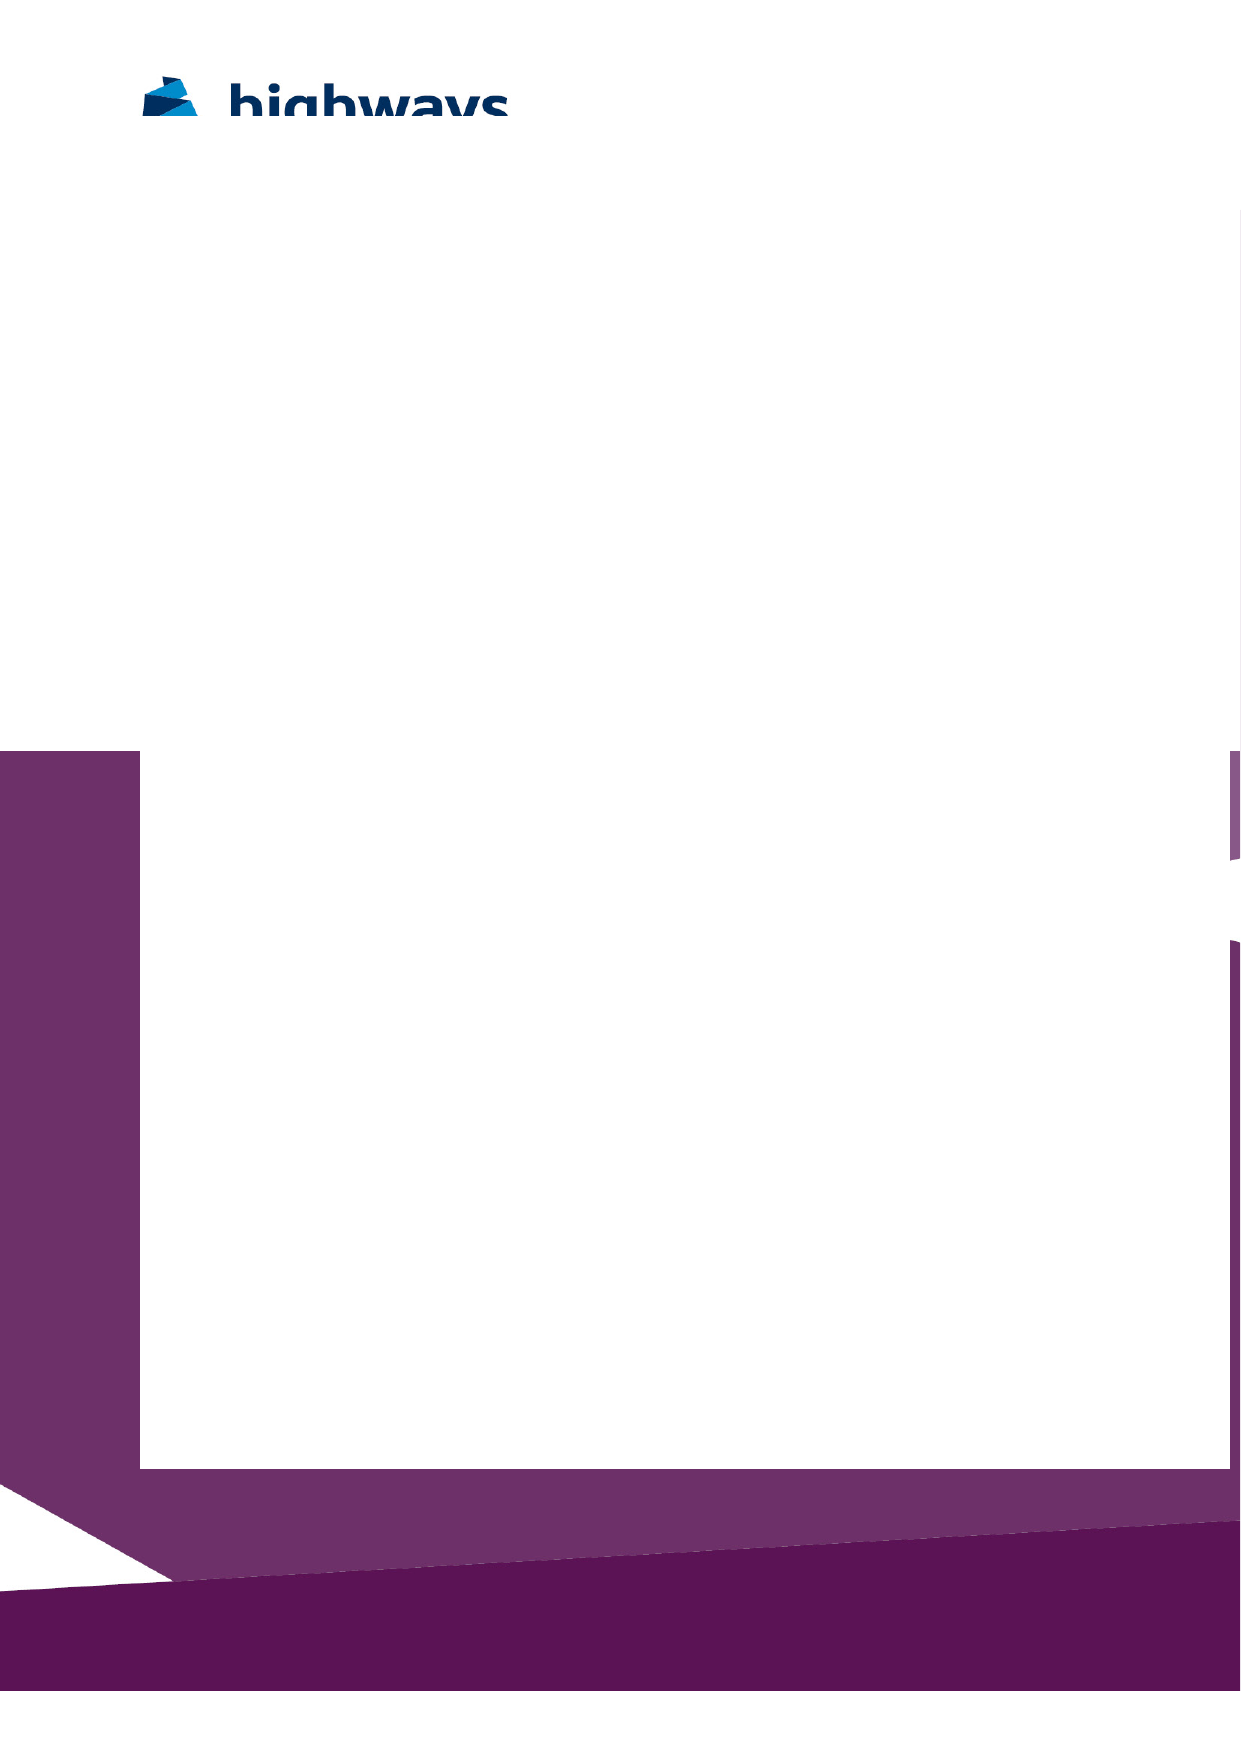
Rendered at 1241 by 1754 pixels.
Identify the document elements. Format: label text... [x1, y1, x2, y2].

text Rule 8(1)(c) [155, 824, 1215, 857]
text Scheme Number: TR010059 [15, 332, 1225, 390]
text Planning Act 2008 [155, 1014, 1215, 1048]
text Infrastructure Planning (Examination Procedure) Rules 2010 [155, 1205, 1215, 1239]
text 6.40 Environmental Statement Addendum: Southern Access Works for Change Request [15, 514, 1225, 638]
text A1 in Northumberland: Morpeth to Ellingham [15, 150, 1225, 208]
